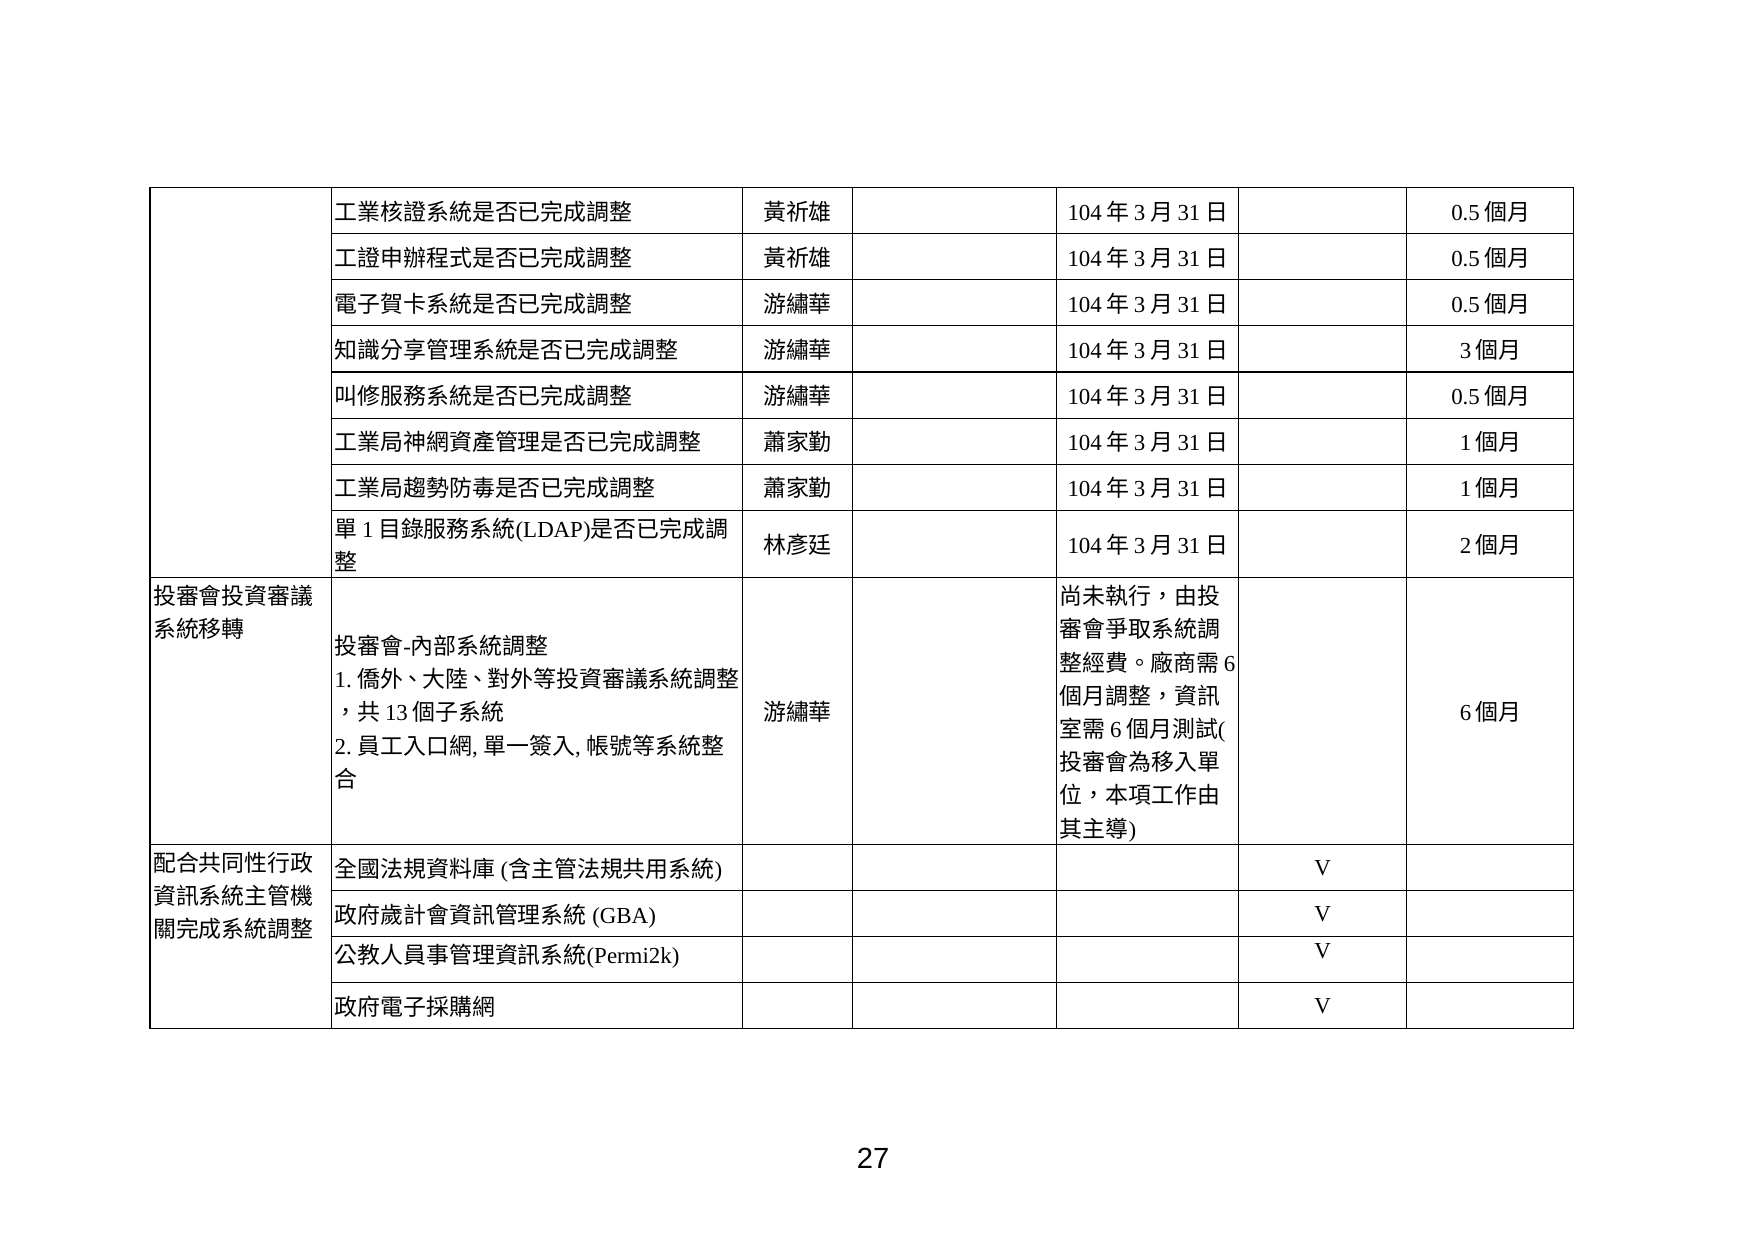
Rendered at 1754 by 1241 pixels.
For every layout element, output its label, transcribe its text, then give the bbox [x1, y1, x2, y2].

table_cell 林彥廷 [743, 511, 852, 577]
table_cell [1407, 891, 1573, 936]
table_cell 叫修服務系統是否已完成調整 [332, 373, 742, 417]
table_cell [1407, 937, 1573, 982]
table_cell 1個月 [1407, 419, 1573, 463]
table_cell [1239, 511, 1406, 577]
table_cell [1239, 465, 1406, 509]
table_cell 政府歲計會資訊管理系統 (GBA) [332, 891, 742, 936]
table_cell 104年3月31日 [1057, 280, 1238, 325]
table_cell 工業局趨勢防毒是否已完成調整 [332, 465, 742, 509]
table_cell 全國法規資料庫 (含主管法規共用系統) [332, 845, 742, 890]
table_cell [1239, 373, 1406, 417]
table_cell 104年3月31日 [1057, 234, 1238, 279]
table_cell 單1目錄服務系統(LDAP)是否已完成調整 [332, 511, 742, 577]
table_cell 0.5個月 [1407, 373, 1573, 417]
table_cell [1407, 983, 1573, 1028]
table_cell 0.5個月 [1407, 280, 1573, 325]
table_cell [1057, 937, 1238, 982]
table_cell [743, 845, 852, 890]
table_cell 104年3月31日 [1057, 326, 1238, 371]
table_cell 黃祈雄 [743, 234, 852, 279]
table_cell 黃祈雄 [743, 188, 852, 233]
table_cell 104年3月31日 [1057, 419, 1238, 463]
table_cell 配合共同性行政資訊系統主管機關完成系統調整 [151, 845, 331, 1028]
table_cell [1239, 234, 1406, 279]
table_cell [1057, 983, 1238, 1028]
table_cell [1407, 845, 1573, 890]
table_cell [743, 983, 852, 1028]
table_cell 政府電子採購網 [332, 983, 742, 1028]
table_cell 公教人員事管理資訊系統(Permi2k) [332, 937, 742, 982]
table_cell [853, 188, 1056, 233]
table_cell 游繡華 [743, 280, 852, 325]
table_cell [743, 937, 852, 982]
table_cell 知識分享管理系統是否已完成調整 [332, 326, 742, 371]
table_cell 投審會-內部系統調整 1. 僑外、大陸、對外等投資審議系統調整，共13個子系統 2. 員工入口網, 單一簽入, 帳號等系統整合 [332, 578, 742, 844]
table_cell [1239, 280, 1406, 325]
table_cell [151, 188, 331, 577]
table_cell 工業核證系統是否已完成調整 [332, 188, 742, 233]
table_cell 電子賀卡系統是否已完成調整 [332, 280, 742, 325]
table_cell 蕭家勤 [743, 419, 852, 463]
table_cell 104年3月31日 [1057, 511, 1238, 577]
table_cell [853, 891, 1056, 936]
table_cell 工業局神網資產管理是否已完成調整 [332, 419, 742, 463]
table_cell 游繡華 [743, 578, 852, 844]
table_cell 蕭家勤 [743, 465, 852, 509]
table_cell [1239, 188, 1406, 233]
table_cell [1057, 891, 1238, 936]
table_cell [853, 280, 1056, 325]
table_cell [853, 937, 1056, 982]
table_cell 游繡華 [743, 326, 852, 371]
table_cell [1239, 419, 1406, 463]
table_cell 104年3月31日 [1057, 465, 1238, 509]
table_cell [743, 891, 852, 936]
table_cell [1239, 578, 1406, 844]
table_cell 6個月 [1407, 578, 1573, 844]
table_cell V [1239, 891, 1406, 936]
table_cell 工證申辦程式是否已完成調整 [332, 234, 742, 279]
table_cell [853, 511, 1056, 577]
table_cell [853, 326, 1056, 371]
table_cell 3個月 [1407, 326, 1573, 371]
table_cell 104年3月31日 [1057, 188, 1238, 233]
table_cell V [1239, 983, 1406, 1028]
table_cell [853, 373, 1056, 417]
table_cell V [1239, 937, 1406, 982]
table_cell 0.5個月 [1407, 234, 1573, 279]
table_cell 104年3月31日 [1057, 373, 1238, 417]
table_cell 0.5個月 [1407, 188, 1573, 233]
table_cell [853, 419, 1056, 463]
table_cell 投審會投資審議系統移轉 [151, 578, 331, 844]
table_cell V [1239, 845, 1406, 890]
table_cell 2個月 [1407, 511, 1573, 577]
table_cell [1057, 845, 1238, 890]
table_cell [853, 234, 1056, 279]
table_cell [853, 465, 1056, 509]
table_cell [1239, 326, 1406, 371]
table_cell [853, 845, 1056, 890]
table_cell 1個月 [1407, 465, 1573, 509]
table_cell 尚未執行，由投審會爭取系統調整經費。廠商需6個月調整，資訊室需6個月測試(投審會為移入單位，本項工作由其主導) [1057, 578, 1238, 844]
table_cell [853, 578, 1056, 844]
table_cell [853, 983, 1056, 1028]
table_cell 游繡華 [743, 373, 852, 417]
